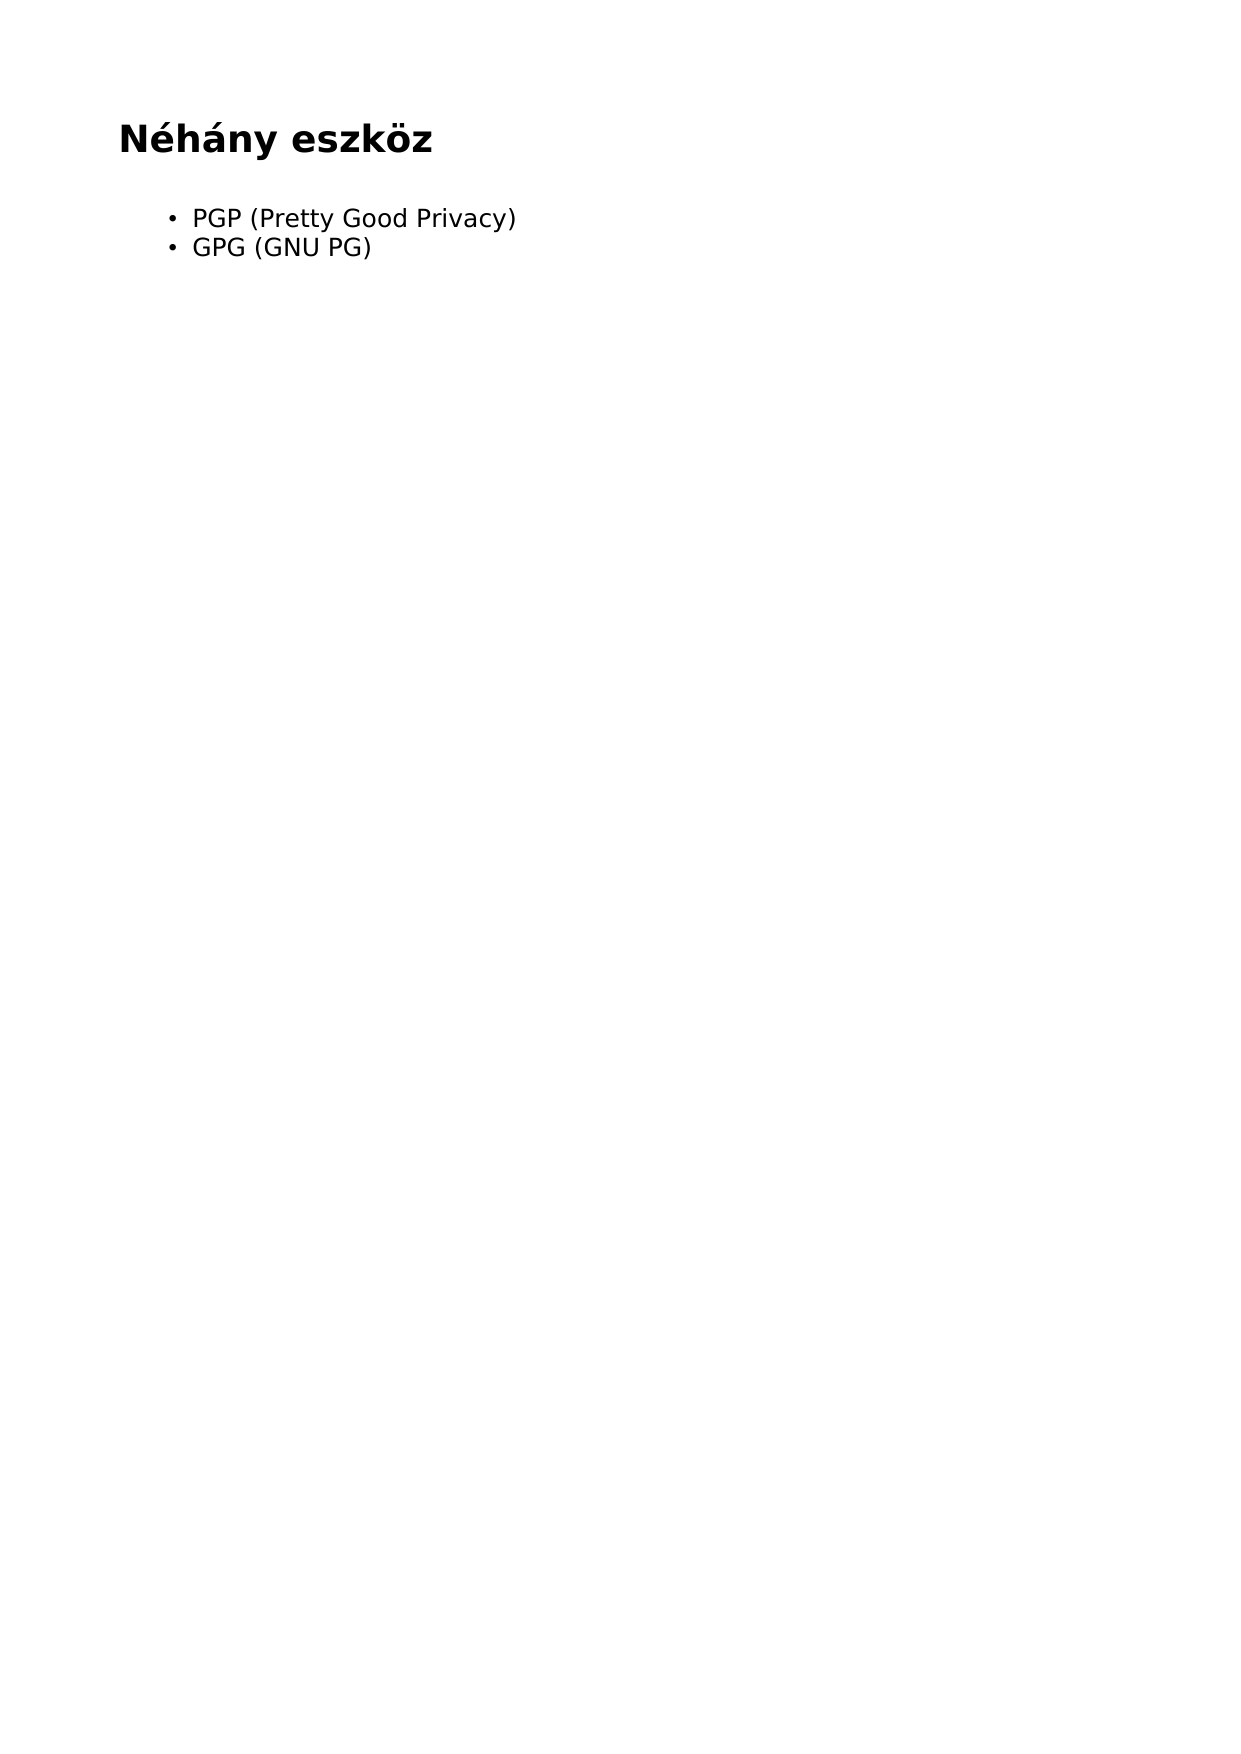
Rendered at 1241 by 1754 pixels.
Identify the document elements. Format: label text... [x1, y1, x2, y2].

subtitle Néhány eszköz [118, 118, 1122, 162]
list PGP (Pretty Good Privacy) [177, 204, 1122, 233]
list GPG (GNU PG) [177, 233, 1122, 262]
